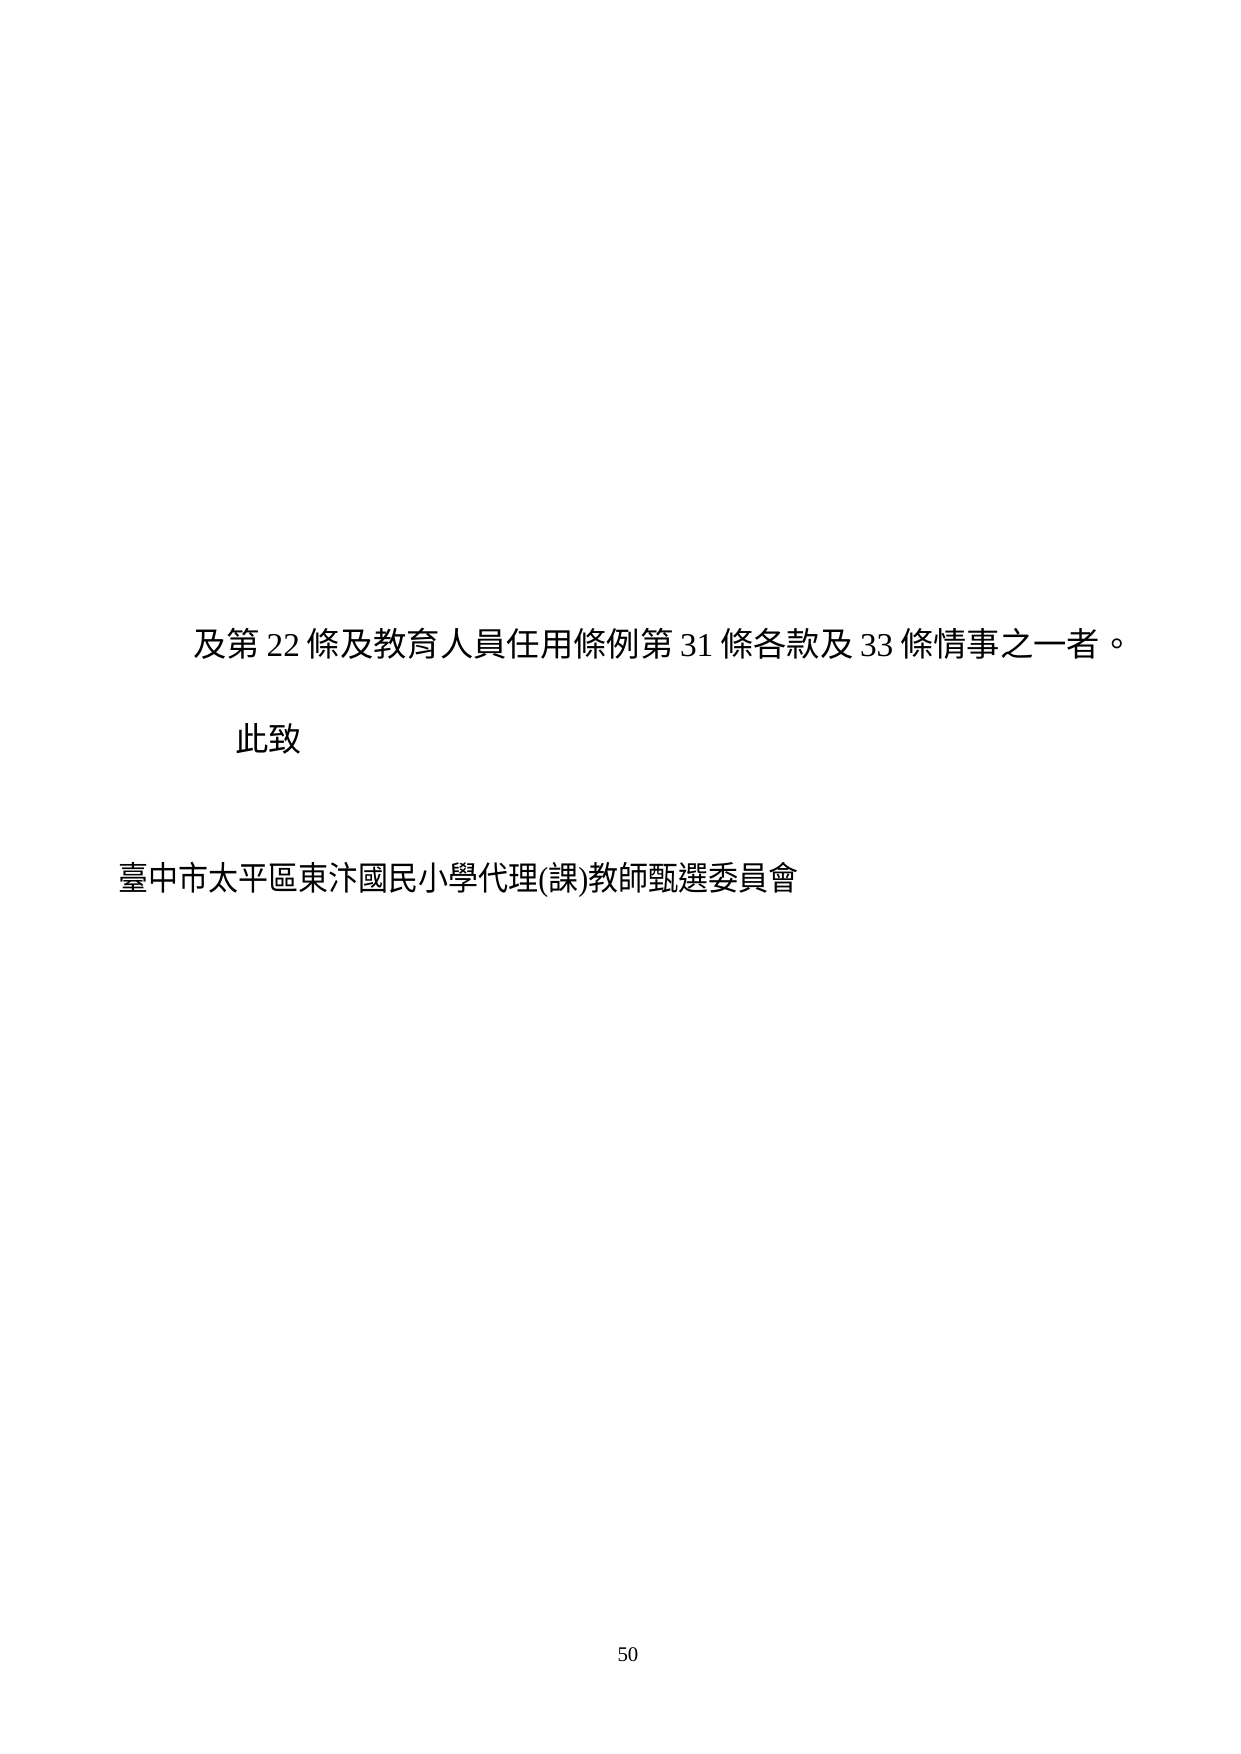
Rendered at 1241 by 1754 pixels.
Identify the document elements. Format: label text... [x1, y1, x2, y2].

list 及第22條及教育人員任用條例第31條各款及33條情事之一者。 [118, 601, 1137, 663]
text 此致 [118, 713, 1137, 761]
text 臺中市太平區東汴國民小學代理(課)教師甄選委員會 [118, 834, 1137, 897]
